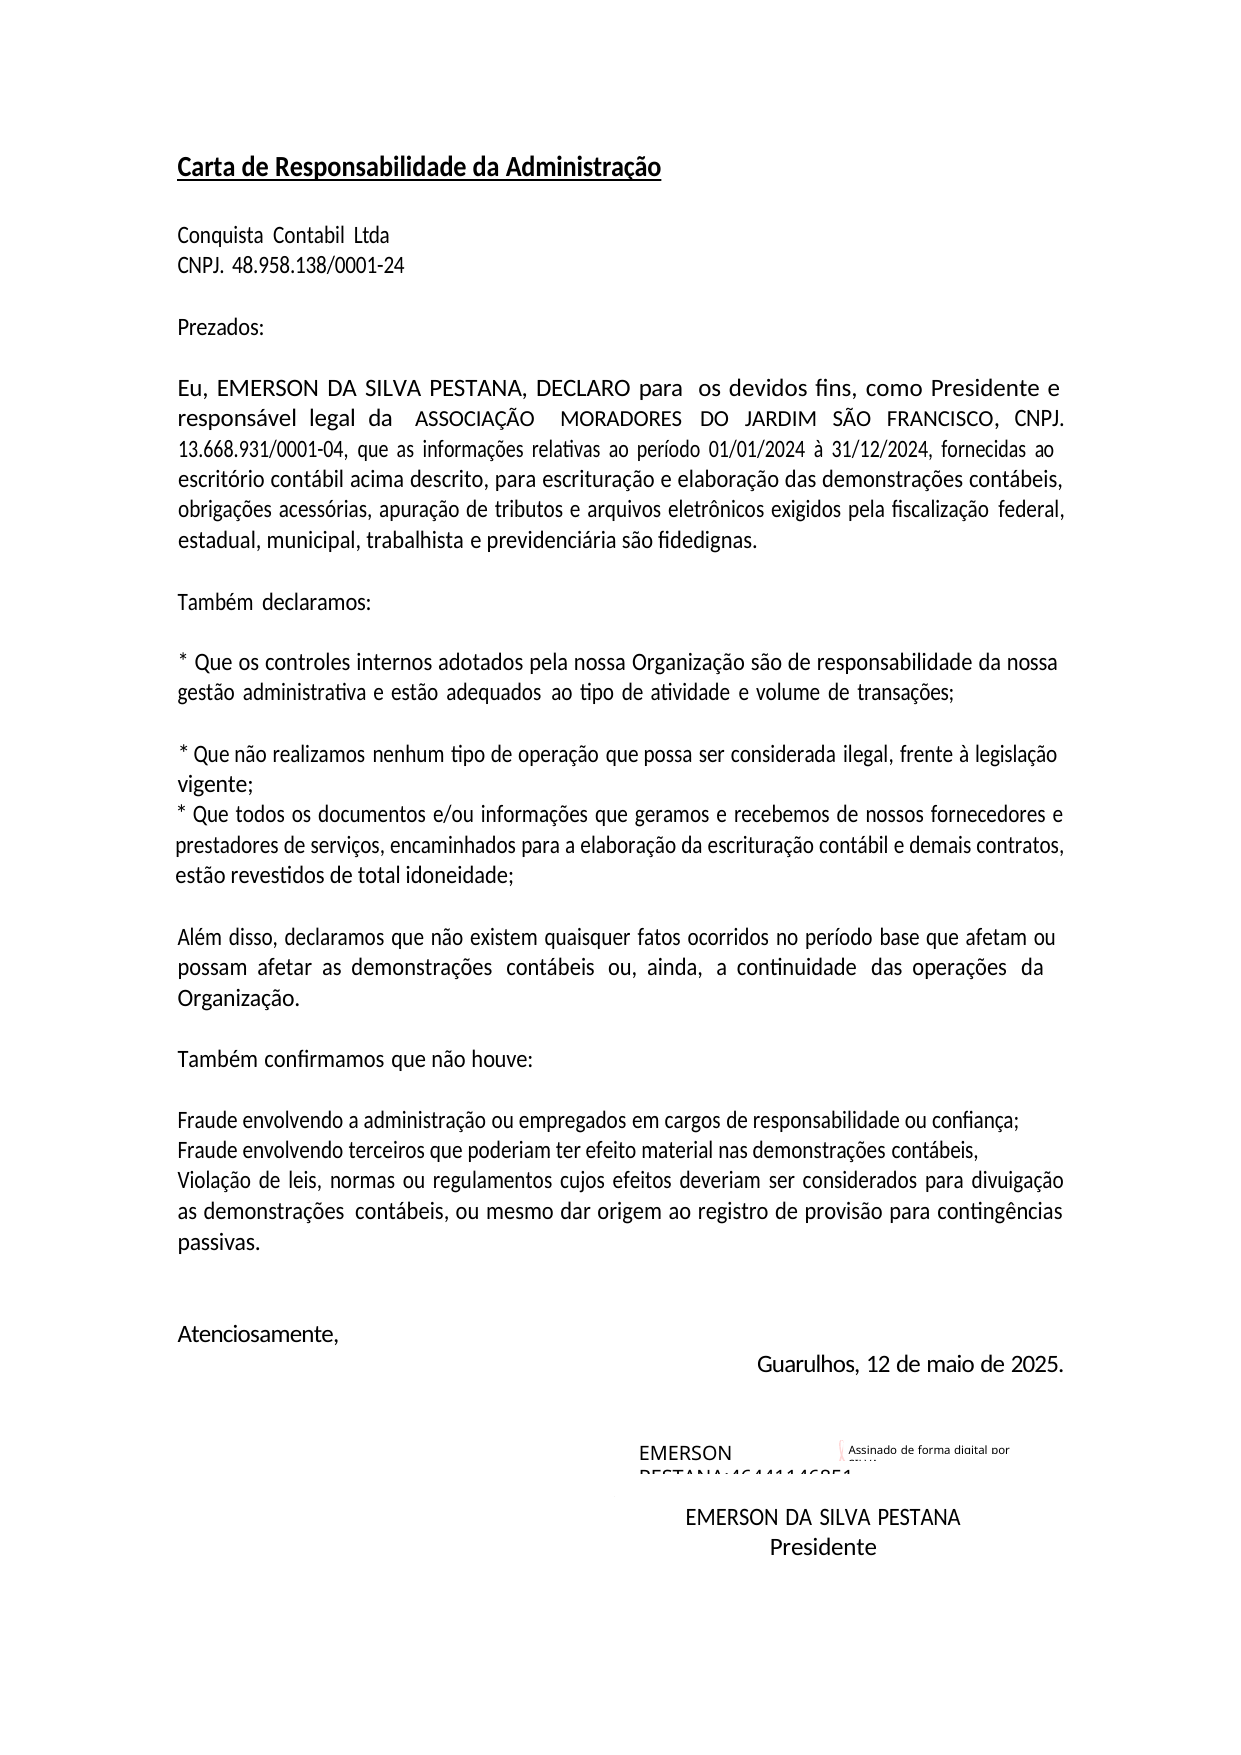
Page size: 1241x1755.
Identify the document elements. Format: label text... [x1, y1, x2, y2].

text EMERSON DA SILVA PESTANA [680, 1503, 966, 1531]
text Presidente [680, 1531, 966, 1561]
text * Que os controles internos adotados pela nossa Organização são de responsabilidade da nossa [177, 649, 1066, 676]
text Prezados: [177, 313, 268, 341]
text Guarulhos, 12 de maio de 2025. [757, 1351, 1065, 1378]
text 13.668.931/0001-04, que as informações relativas ao período 01/01/2024 à 31/12/2024, fornecidas ao [178, 435, 1066, 463]
text possam afetar as demonstrações contábeis ou, ainda, a continuidade das operações da Organização. [177, 951, 1066, 1012]
text Conquista Contabil Ltda [177, 222, 408, 249]
text escritório contábil acima descrito, para escrituração e elaboração das demonstrações contábeis, obrigações acessórias, apuração de tributos e arquivos eletrônicos exigidos pela fiscalização federal, estadual, municipal, trabalhista e previdenciária são fidedignas. [178, 463, 1064, 554]
text Fraude envolvendo a administração ou empregados em cargos de responsabilidade ou confiança; [177, 1107, 1066, 1134]
text Além disso, declaramos que não existem quaisquer fatos ocorridos no período base que afetam ou [177, 924, 1066, 951]
text Fraude envolvendo terceiros que poderiam ter efeito material nas demonstrações contábeis, [177, 1134, 1066, 1165]
text SILVA PESTANA:46441146851 [848, 1456, 995, 1461]
text Atenciosamente, [177, 1320, 342, 1348]
text Violação de leis, normas ou regulamentos cujos efeitos deveriam ser considerados para divuigação as demonstrações contábeis, ou mesmo dar origem ao registro de provisão para contingências passivas. [177, 1165, 1064, 1256]
text responsável legal da ASSOCIAÇÃO MORADORES [177, 402, 688, 432]
text Assinado de forma digital por EMERSON [848, 1442, 1045, 1458]
text Eu, EMERSON DA SILVA PESTANA, DECLARO para [177, 374, 688, 402]
text os devidos fins, como Presidente e [698, 374, 1067, 402]
text EMERSON SILVA [639, 1439, 777, 1461]
list Que não realizamos nenhum tipo de operação que possa ser considerada ilegal, frente à legislação [177, 740, 1066, 768]
text PESTANA:46441146851 Dados: 2025.05.11 22:50:06 -03'00' [639, 1463, 1017, 1474]
text vigente; [177, 768, 1066, 799]
text CNPJ. 48.958.138/0001-24 [177, 249, 408, 280]
text DO JARDIM SÃO FRANCISCO, CNPJ. [700, 402, 1067, 432]
text Também declaramos: [177, 588, 376, 615]
list Que todos os documentos e/ou informações que geramos e recebemos de nossos fornecedores e prestadores de serviços, encaminhados para a elaboração da escrituração contábil e demais contratos, estão revestidos de total idoneidade; [175, 799, 1064, 890]
text Carta de Responsabilidade da Administração [177, 151, 666, 183]
text Também confirmamos que não houve: [177, 1046, 537, 1073]
text gestão administrativa e estão adequados ao tipo de atividade e volume de transações; [177, 676, 1066, 707]
